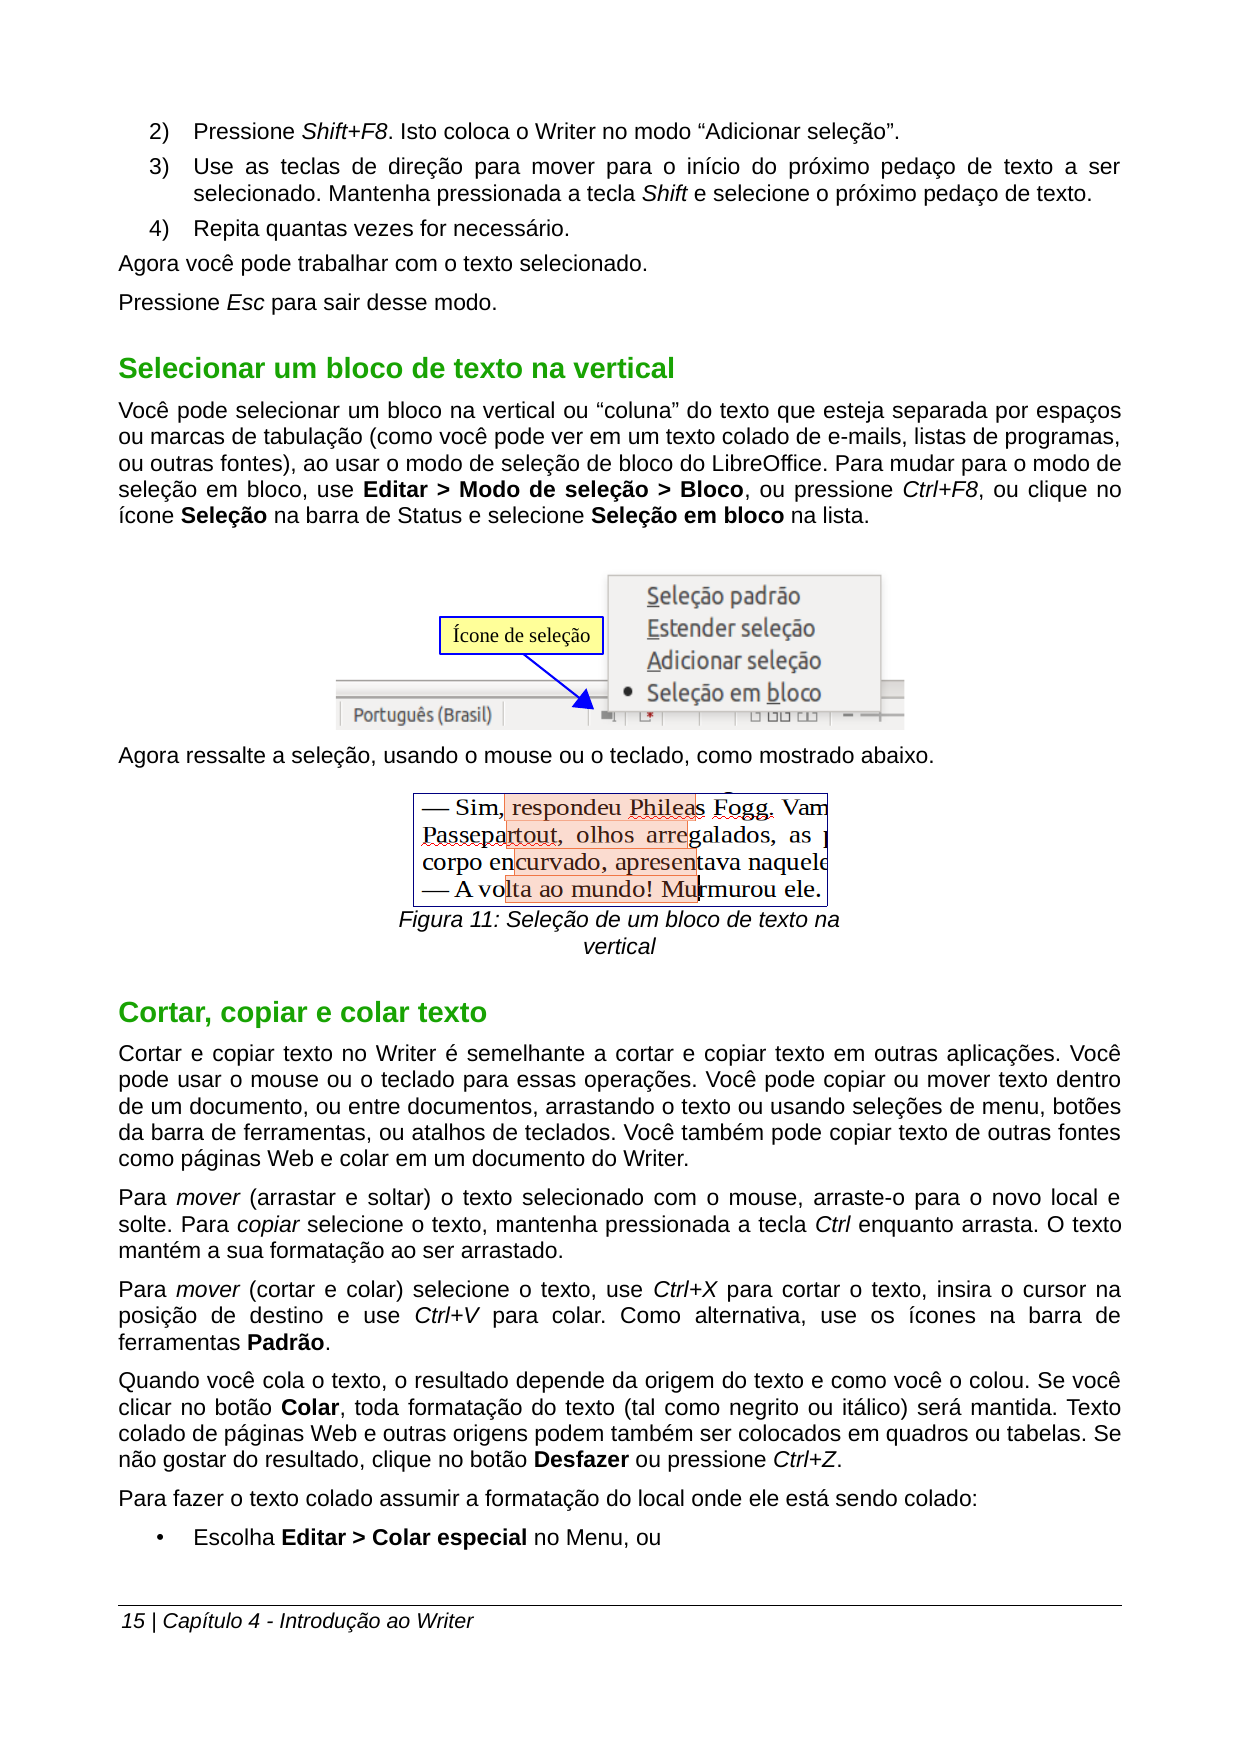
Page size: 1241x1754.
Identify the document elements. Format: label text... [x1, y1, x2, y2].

text Agora você pode trabalhar com o texto selecionado. [118, 250, 1122, 276]
text Para mover (cortar e colar) selecione o texto, use Ctrl+X para cortar o texto, insira o cursor na posição de destino e use Ctrl+V para colar. Como alternativa, use os ícones na barra de ferramentas Padrão. [118, 1276, 1122, 1355]
text Você pode selecionar um bloco na vertical ou “coluna” do texto que esteja separada por espaços ou marcas de tabulação (como você pode ver em um texto colado de e-mails, listas de programas, ou outras fontes), ao usar o modo de seleção de bloco do LibreOffice. Para mudar para o modo de seleção em bloco, use Editar > Modo de seleção > Bloco, ou pressione Ctrl+F8, ou clique no ícone Seleção na barra de Status e selecione Seleção em bloco na lista. [118, 397, 1122, 528]
text Cortar e copiar texto no Writer é semelhante a cortar e copiar texto em outras aplicações. Você pode usar o mouse ou o teclado para essas operações. Você pode copiar ou mover texto dentro de um documento, ou entre documentos, arrastando o texto ou usando seleções de menu, botões da barra de ferramentas, ou atalhos de teclados. Você também pode copiar texto de outras fontes como páginas Web e colar em um documento do Writer. [118, 1040, 1122, 1172]
list Use as teclas de direção para mover para o início do próximo pedaço de texto a ser selecionado. Mantenha pressionada a tecla Shift e selecione o próximo pedaço de texto. [169, 153, 1122, 206]
text Agora ressalte a seleção, usando o mouse ou o teclado, como mostrado abaixo. [118, 742, 1122, 768]
text Figura 11: Seleção de um bloco de texto na vertical [393, 906, 848, 959]
subtitle Selecionar um bloco de texto na vertical [118, 351, 1122, 385]
picture [414, 794, 827, 906]
text Para fazer o texto colado assumir a formatação do local onde ele está sendo colado: [118, 1485, 1122, 1512]
list Escolha Editar > Colar especial no Menu, ou [156, 1524, 1122, 1551]
subtitle Cortar, copiar e colar texto [118, 995, 1122, 1028]
list Pressione Shift+F8. Isto coloca o Writer no modo “Adicionar seleção”. [169, 118, 1122, 144]
picture [335, 553, 905, 730]
text Quando você cola o texto, o resultado depende da origem do texto e como você o colou. Se você clicar no botão Colar, toda formatação do texto (tal como negrito ou itálico) será mantida. Texto colado de páginas Web e outras origens podem também ser colocados em quadros ou tabelas. Se não gostar do resultado, clique no botão Desfazer ou pressione Ctrl+Z. [118, 1367, 1122, 1473]
text Pressione Esc para sair desse modo. [118, 289, 1122, 315]
list Repita quantas vezes for necessário. [169, 215, 1122, 241]
text Para mover (arrastar e soltar) o texto selecionado com o mouse, arraste-o para o novo local e solte. Para copiar selecione o texto, mantenha pressionada a tecla Ctrl enquanto arrasta. O texto mantém a sua formatação ao ser arrastado. [118, 1184, 1122, 1263]
